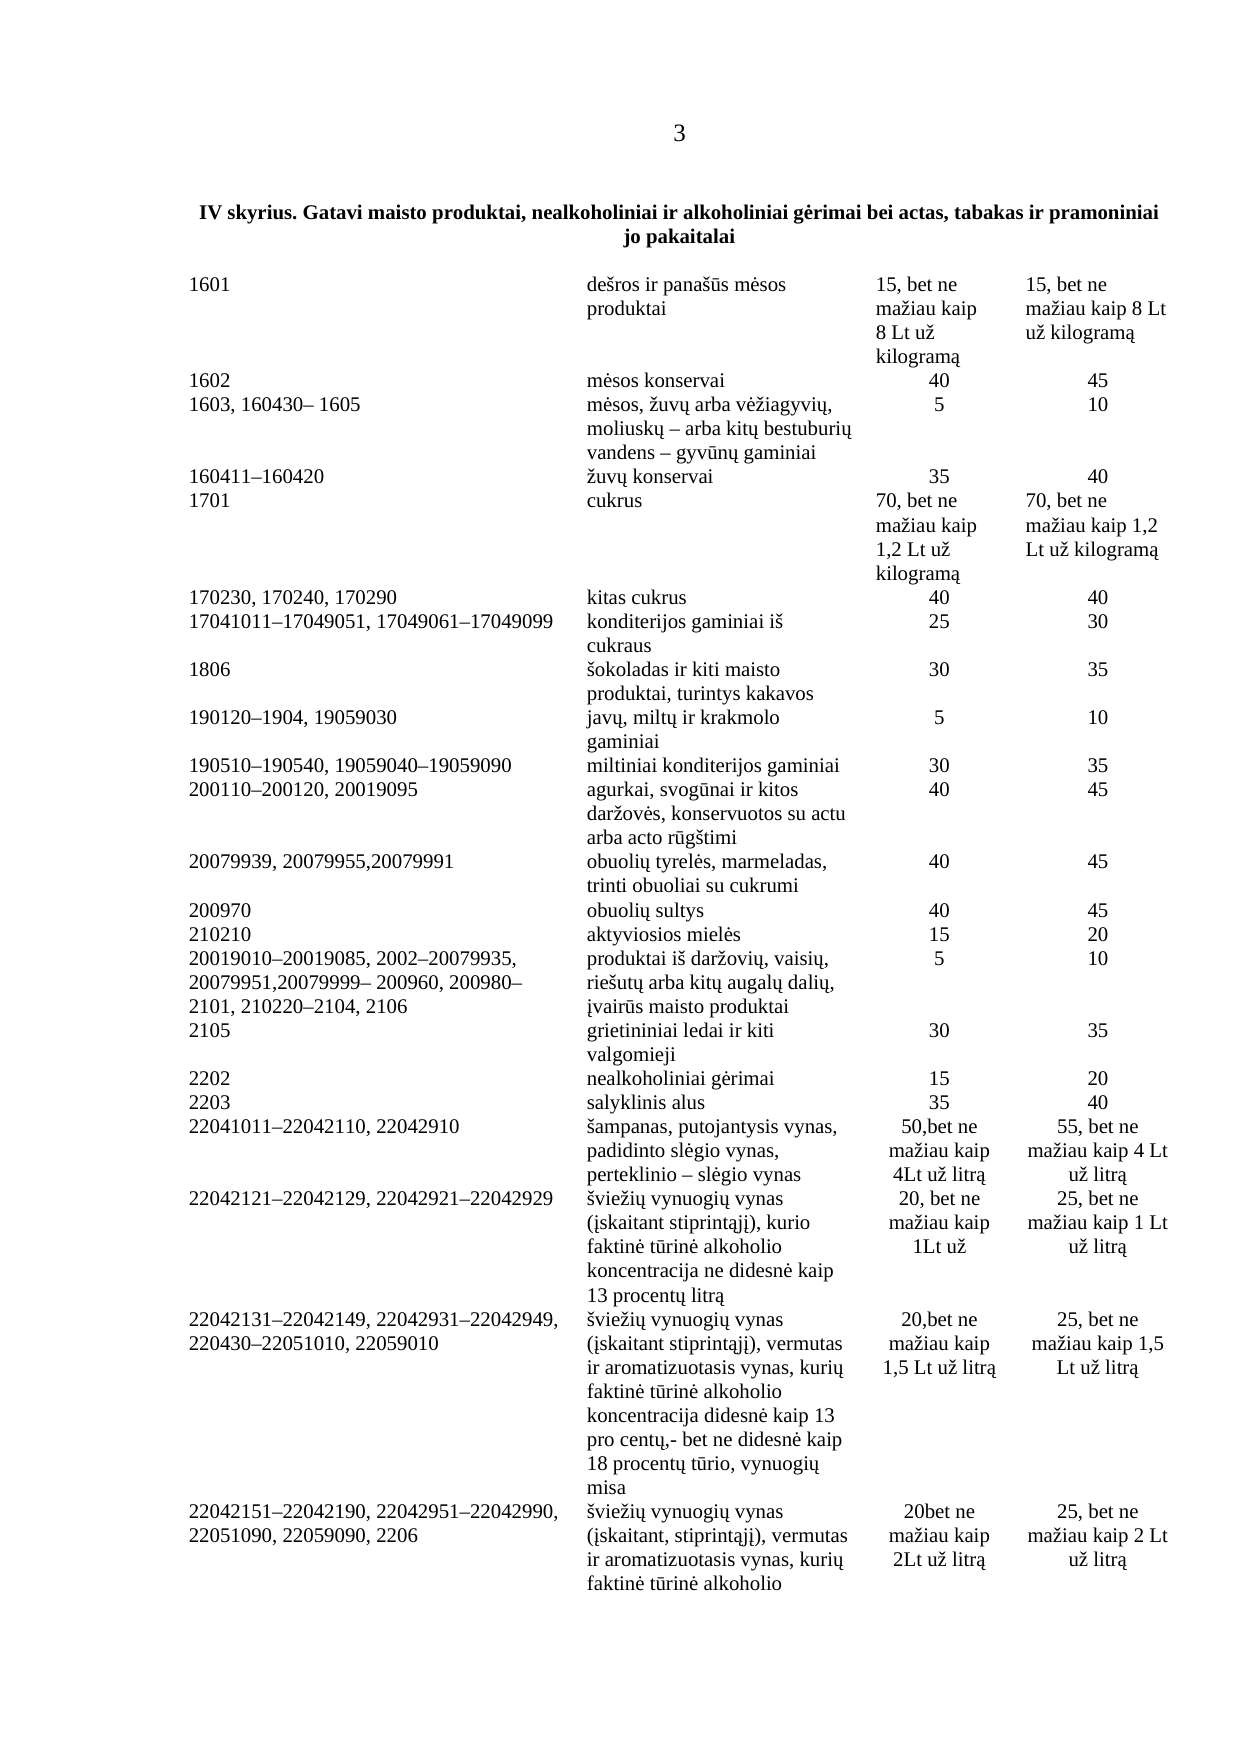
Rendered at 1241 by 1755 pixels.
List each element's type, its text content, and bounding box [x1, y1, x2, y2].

table_cell [575, 248, 864, 272]
table_cell 22042131–22042149, 22042931–22042949, 220430–22051010, 22059010 [177, 1307, 575, 1499]
table_cell 20, bet ne mažiau kaip 1Lt už [864, 1186, 1014, 1307]
table_cell 190120–1904, 19059030 [177, 705, 575, 753]
table_cell 1701 [177, 489, 575, 585]
table_cell 1601 [177, 272, 575, 368]
table_cell 160411–160420 [177, 464, 575, 488]
table_cell 1602 [177, 368, 575, 392]
table_cell 35 [1014, 753, 1181, 777]
table_cell mėsos, žuvų arba vėžiagyvių, moliuskų – arba kitų bestuburių vandens – gyvūnų gaminiai [575, 392, 864, 464]
table_cell konditerijos gaminiai iš cukraus [575, 609, 864, 657]
table_cell 30 [864, 753, 1014, 777]
table_cell 20019010–20019085, 2002–20079935, 20079951,20079999– 200960, 200980–2101, 210220–2104, 2106 [177, 946, 575, 1018]
table_cell šampanas, putojantysis vynas, padidinto slėgio vynas, perteklinio – slėgio vynas [575, 1114, 864, 1186]
table_cell obuolių tyrelės, marmeladas, trinti obuoliai su cukrumi [575, 849, 864, 897]
table_cell 45 [1014, 777, 1181, 849]
table_cell 20 [1014, 922, 1181, 946]
table_cell 2203 [177, 1090, 575, 1114]
table_cell produktai iš daržovių, vaisių, riešutų arba kitų augalų dalių, įvairūs maisto produktai [575, 946, 864, 1018]
table_cell 10 [1014, 705, 1181, 753]
table_cell 35 [1014, 657, 1181, 705]
table_cell 35 [1014, 1018, 1181, 1066]
table_cell cukrus [575, 489, 864, 585]
table_cell 40 [864, 585, 1014, 609]
table_cell 22041011–22042110, 22042910 [177, 1114, 575, 1186]
table_cell [864, 176, 1014, 200]
table_cell 55, bet ne mažiau kaip 4 Lt už litrą [1014, 1114, 1181, 1186]
table_cell [575, 176, 864, 200]
table_cell 25 [864, 609, 1014, 657]
table_cell 5 [864, 946, 1014, 1018]
table_cell grietininiai ledai ir kiti valgomieji [575, 1018, 864, 1066]
table_cell 10 [1014, 392, 1181, 464]
table_cell 15 [864, 1066, 1014, 1090]
table_cell 70, bet ne mažiau kaip 1,2 Lt už kilogramą [864, 489, 1014, 585]
table_cell šviežių vynuogių vynas (įskaitant, stiprintąjį), vermutas ir aromatizuotasis vynas, kurių faktinė tūrinė alkoholio [575, 1499, 864, 1595]
table_cell IV skyrius. Gatavi maisto produktai, nealkoholiniai ir alkoholiniai gėrimai bei actas, tabakas ir pramoniniai jo pakaitalai [177, 200, 1181, 248]
table_cell šviežių vynuogių vynas (įskaitant stiprintąjį), vermutas ir aromatizuotasis vynas, kurių faktinė tūrinė alkoholio koncentracija didesnė kaip 13 pro centų,- bet ne didesnė kaip 18 procentų tūrio, vynuogių misa [575, 1307, 864, 1499]
table_cell 190510–190540, 19059040–19059090 [177, 753, 575, 777]
table_cell šviežių vynuogių vynas (įskaitant stiprintąjį), kurio faktinė tūrinė alkoholio koncentracija ne didesnė kaip 13 procentų litrą [575, 1186, 864, 1307]
table_cell 45 [1014, 849, 1181, 897]
table_cell javų, miltų ir krakmolo gaminiai [575, 705, 864, 753]
table_cell 40 [1014, 1090, 1181, 1114]
table_cell 170230, 170240, 170290 [177, 585, 575, 609]
table_cell 25, bet ne mažiau kaip 1 Lt už litrą [1014, 1186, 1181, 1307]
table_cell [864, 248, 1014, 272]
table_cell 45 [1014, 368, 1181, 392]
table_cell agurkai, svogūnai ir kitos daržovės, konservuotos su actu arba acto rūgštimi [575, 777, 864, 849]
table_cell 210210 [177, 922, 575, 946]
table_cell šokoladas ir kiti maisto produktai, turintys kakavos [575, 657, 864, 705]
table_cell 30 [1014, 609, 1181, 657]
table_cell 35 [864, 464, 1014, 488]
table_cell 1806 [177, 657, 575, 705]
table_cell kitas cukrus [575, 585, 864, 609]
table_cell dešros ir panašūs mėsos produktai [575, 272, 864, 368]
table_cell 30 [864, 1018, 1014, 1066]
table_cell 15, bet ne mažiau kaip 8 Lt už kilogramą [864, 272, 1014, 368]
table_cell 200970 [177, 898, 575, 922]
table_cell mėsos konservai [575, 368, 864, 392]
table_cell 200110–200120, 20019095 [177, 777, 575, 849]
table_cell miltiniai konditerijos gaminiai [575, 753, 864, 777]
table_cell obuolių sultys [575, 898, 864, 922]
table_cell 25, bet ne mažiau kaip 2 Lt už litrą [1014, 1499, 1181, 1595]
table_cell 5 [864, 705, 1014, 753]
table_cell 40 [864, 849, 1014, 897]
table_cell [1014, 176, 1181, 200]
table_cell 25, bet ne mažiau kaip 1,5 Lt už litrą [1014, 1307, 1181, 1499]
table_cell 15, bet ne mažiau kaip 8 Lt už kilogramą [1014, 272, 1181, 368]
table_cell 20079939, 20079955,20079991 [177, 849, 575, 897]
table_cell 20 [1014, 1066, 1181, 1090]
table_cell 40 [864, 777, 1014, 849]
table_cell 22042151–22042190, 22042951–22042990, 22051090, 22059090, 2206 [177, 1499, 575, 1595]
table_cell 40 [1014, 585, 1181, 609]
table_cell 1603, 160430– 1605 [177, 392, 575, 464]
table_cell salyklinis alus [575, 1090, 864, 1114]
table_cell 40 [864, 368, 1014, 392]
table_cell 2202 [177, 1066, 575, 1090]
table_cell 40 [1014, 464, 1181, 488]
table_cell 40 [864, 898, 1014, 922]
table_cell 22042121–22042129, 22042921–22042929 [177, 1186, 575, 1307]
table_cell [177, 248, 575, 272]
table_cell 17041011–17049051, 17049061–17049099 [177, 609, 575, 657]
table_cell 45 [1014, 898, 1181, 922]
table_cell 50,bet ne mažiau kaip 4Lt už litrą [864, 1114, 1014, 1186]
table_cell 20bet ne mažiau kaip 2Lt už litrą [864, 1499, 1014, 1595]
table_cell 20,bet ne mažiau kaip 1,5 Lt už litrą [864, 1307, 1014, 1499]
table_cell [177, 176, 575, 200]
table_cell 15 [864, 922, 1014, 946]
table_cell 5 [864, 392, 1014, 464]
table_cell 70, bet ne mažiau kaip 1,2 Lt už kilogramą [1014, 489, 1181, 585]
table_cell žuvų konservai [575, 464, 864, 488]
table_cell 35 [864, 1090, 1014, 1114]
table_cell 30 [864, 657, 1014, 705]
table_cell nealkoholiniai gėrimai [575, 1066, 864, 1090]
table_cell 2105 [177, 1018, 575, 1066]
table_cell aktyviosios mielės [575, 922, 864, 946]
table_cell 10 [1014, 946, 1181, 1018]
table_cell [1014, 248, 1181, 272]
